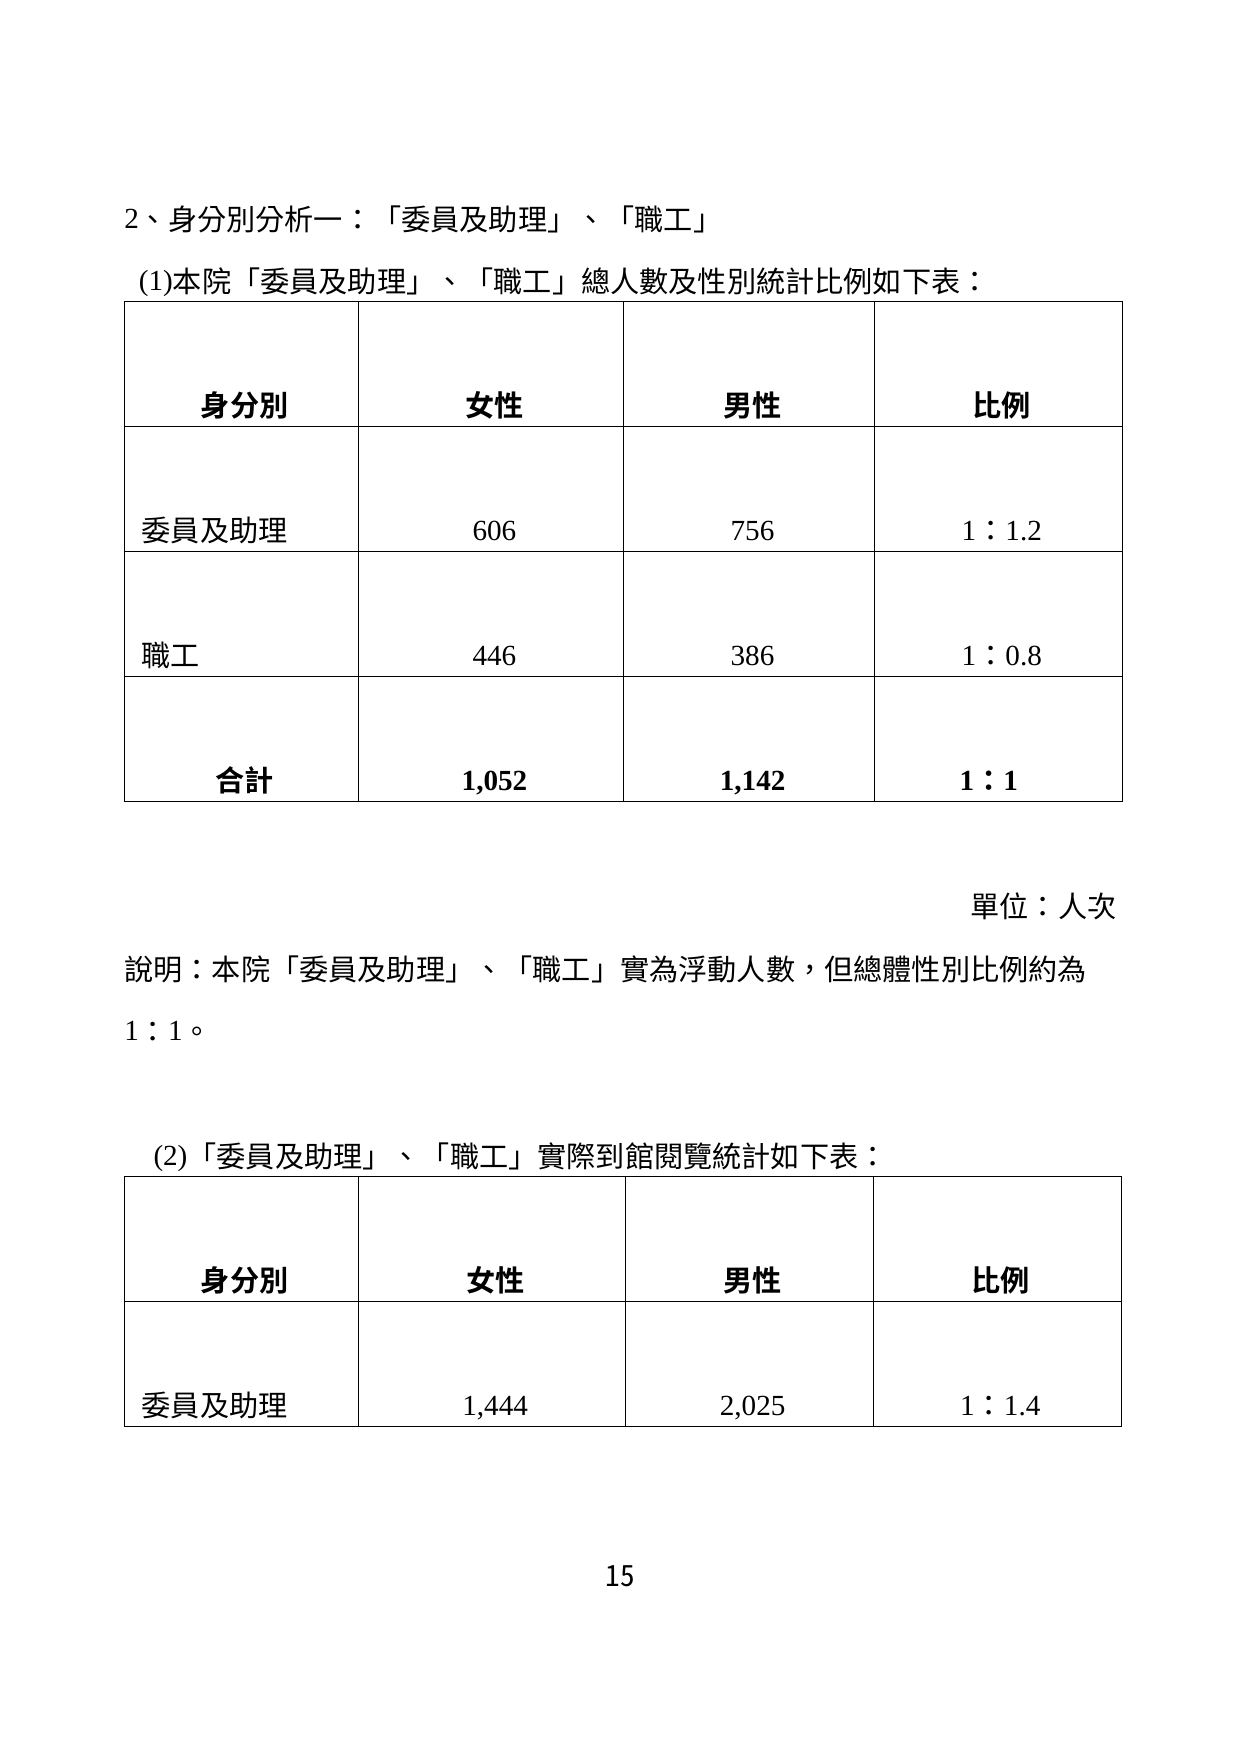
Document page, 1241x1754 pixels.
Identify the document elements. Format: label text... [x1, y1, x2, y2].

table_header 女性 [359, 302, 623, 426]
table_header 男性 [626, 1177, 873, 1301]
text 2、身分別分析一：「委員及助理」、「職工」 [124, 176, 1116, 238]
table_header 比例 [874, 1177, 1121, 1301]
table_cell 1：1 [875, 677, 1122, 801]
table_cell 1：0.8 [875, 552, 1122, 676]
text (2)「委員及助理」、「職工」實際到館閱覽統計如下表： [124, 1113, 1116, 1176]
table_cell 446 [359, 552, 623, 676]
table_cell 606 [359, 427, 623, 551]
text (1)本院「委員及助理」、「職工」總人數及性別統計比例如下表： [124, 238, 1116, 301]
table_cell 合計 [125, 677, 358, 801]
table_header 女性 [359, 1177, 625, 1301]
table_header 身分別 [125, 1177, 358, 1301]
table_header 男性 [624, 302, 874, 426]
table_cell 756 [624, 427, 874, 551]
table_cell 2,025 [626, 1302, 873, 1426]
table_cell 1,052 [359, 677, 623, 801]
table_cell 職工 [125, 552, 358, 676]
text 單位：人次 [124, 863, 1116, 926]
table_header 比例 [875, 302, 1122, 426]
table_cell 1,142 [624, 677, 874, 801]
table_cell 委員及助理 [125, 427, 358, 551]
table_cell 386 [624, 552, 874, 676]
table_header 身分別 [125, 302, 358, 426]
table_cell 1：1.4 [874, 1302, 1121, 1426]
text 說明：本院「委員及助理」、「職工」實為浮動人數，但總體性別比例約為1：1。 [124, 926, 1116, 1051]
table_cell 1,444 [359, 1302, 625, 1426]
table_cell 1：1.2 [875, 427, 1122, 551]
table_cell 委員及助理 [125, 1302, 358, 1426]
